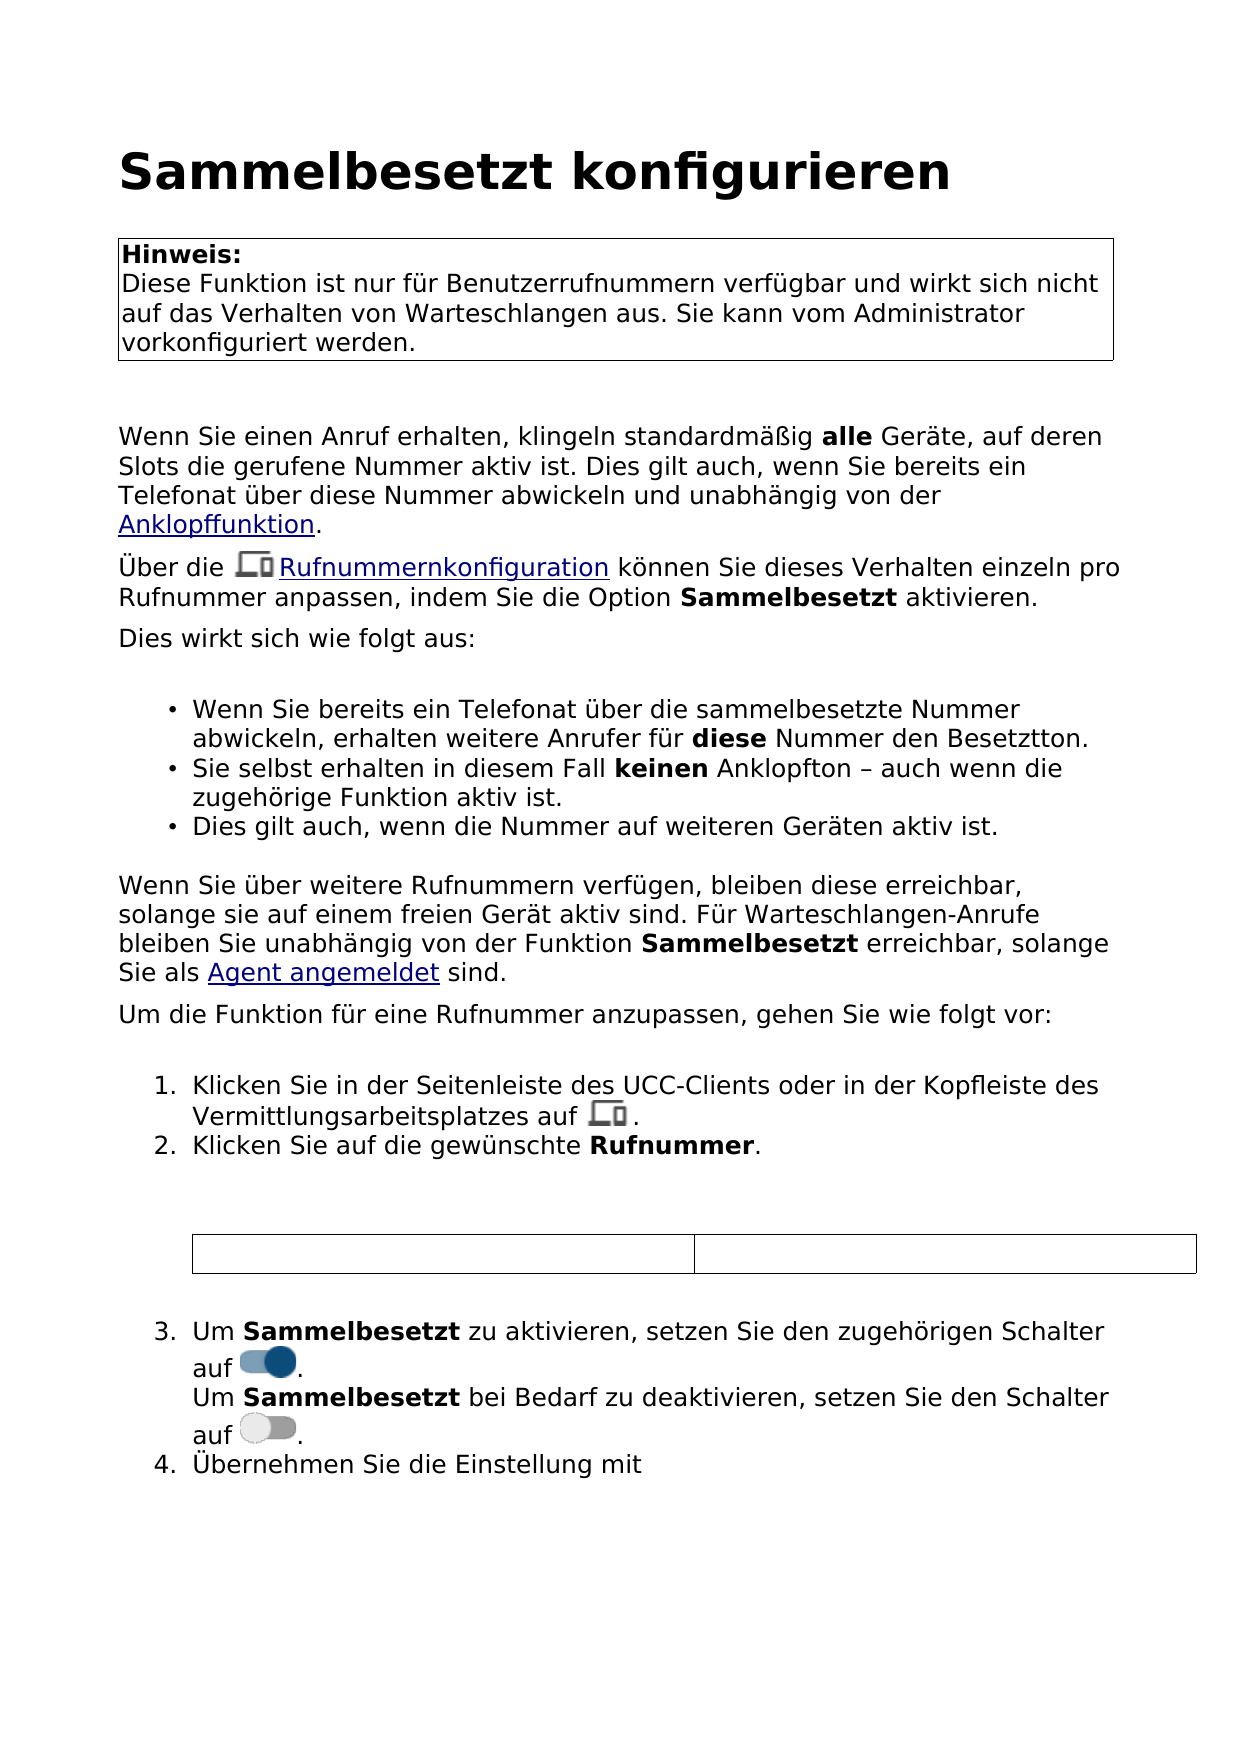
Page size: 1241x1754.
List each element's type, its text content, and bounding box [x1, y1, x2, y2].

table_header [695, 1235, 1196, 1273]
list Übernehmen Sie die Einstellung mit [177, 1450, 1122, 1479]
list Klicken Sie auf die gewünschte Rufnummer. [177, 1131, 1122, 1219]
table_header [193, 1235, 694, 1273]
subtitle Sammelbesetzt konfigurieren [118, 143, 1122, 201]
list Klicken Sie in der Seitenleiste des UCC-Clients oder in der Kopfleiste des Vermittlungsarbeitsplatzes auf . [177, 1071, 1122, 1131]
list Wenn Sie bereits ein Telefonat über die sammelbesetzte Nummer abwickeln, erhalten weitere Anrufer für diese Nummer den Besetztton. [177, 696, 1122, 754]
list Sie selbst erhalten in diesem Fall keinen Anklopfton – auch wenn die zugehörige Funktion aktiv ist. [177, 754, 1122, 812]
text Um die Funktion für eine Rufnummer anzupassen, gehen Sie wie folgt vor: [118, 1000, 1122, 1029]
text Über die Rufnummernkonfiguration können Sie dieses Verhalten einzeln pro Rufnummer anpassen, indem Sie die Option Sammelbesetzt aktivieren. [118, 552, 1122, 612]
text Dies wirkt sich wie folgt aus: [118, 624, 1122, 653]
picture [585, 1100, 632, 1126]
text Wenn Sie über weitere Rufnummern verfügen, bleiben diese erreichbar, solange sie auf einem freien Gerät aktiv sind. Für Warteschlangen-Anrufe bleiben Sie unabhängig von der Funktion Sammelbesetzt erreichbar, solange Sie als Agent angemeldet sind. [118, 871, 1122, 987]
list Um Sammelbesetzt zu aktivieren, setzen Sie den zugehörigen Schalter auf . Um Sammelbesetzt bei Bedarf zu deaktivieren, setzen Sie den Schalter auf . [177, 1317, 1122, 1450]
picture [240, 1412, 297, 1444]
picture [232, 551, 279, 577]
table_header Hinweis: Diese Funktion ist nur für Benutzerrufnummern verfügbar und wirkt sich nicht auf das Verhalten von Warteschlangen aus. Sie kann vom Administrator vorkonfiguriert werden. [119, 239, 1113, 360]
picture [240, 1346, 297, 1378]
list Dies gilt auch, wenn die Nummer auf weiteren Geräten aktiv ist. [177, 812, 1122, 841]
text Wenn Sie einen Anruf erhalten, klingeln standardmäßig alle Geräte, auf deren Slots die gerufene Nummer aktiv ist. Dies gilt auch, wenn Sie bereits ein Telefonat über diese Nummer abwickeln und unabhängig von der Anklopffunktion. [118, 423, 1122, 539]
